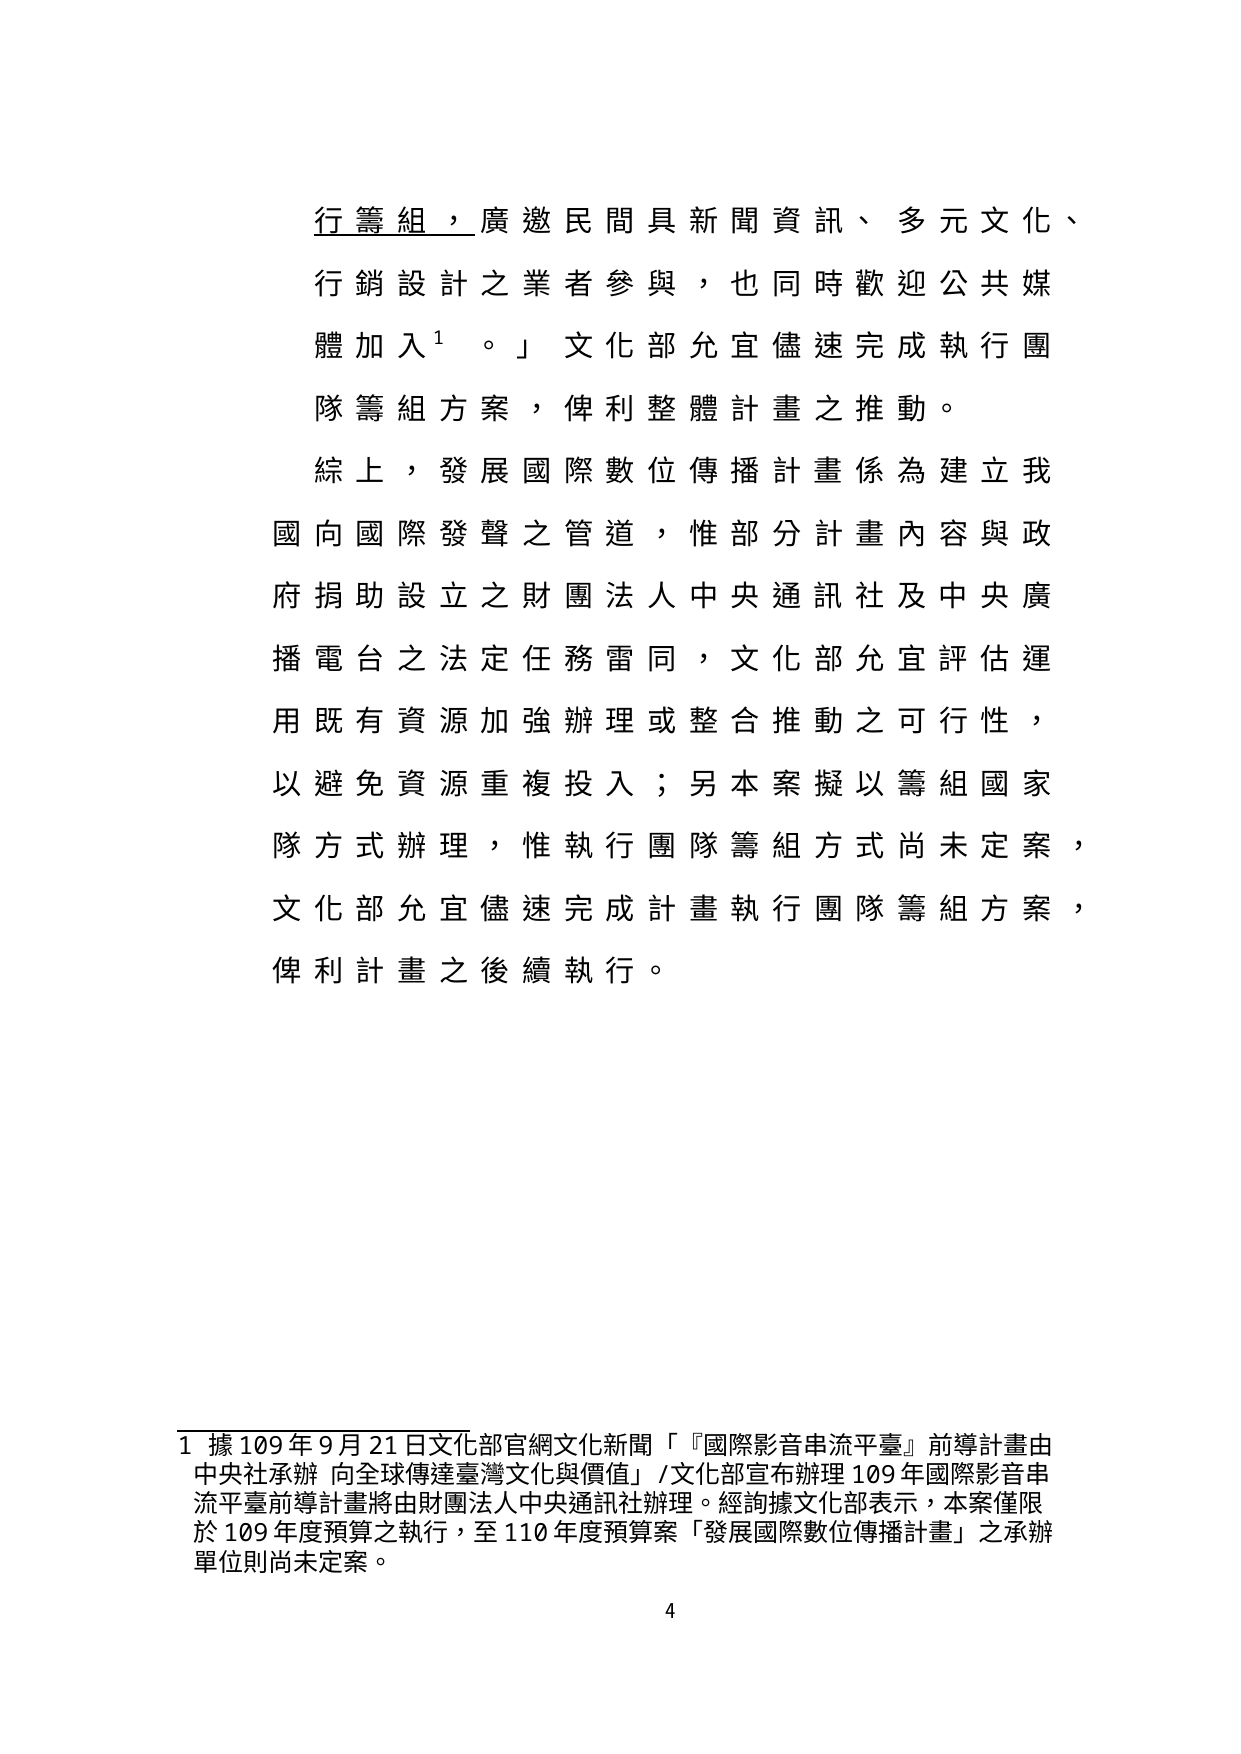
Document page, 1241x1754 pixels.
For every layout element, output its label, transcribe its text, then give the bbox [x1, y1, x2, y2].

text 據109年9月21日文化部官網文化新聞「『國際影音串流平臺』前導計畫由中央社承辦 向全球傳達臺灣文化與價值」/文化部宣布辦理109年國際影音串流平臺前導計畫將由財團法人中央通訊社辦理。經詢據文化部表示，本案僅限於109年度預算之執行，至110年度預算案「發展國際數位傳播計畫」之承辦單位則尚未定案。 [177, 1431, 1063, 1577]
text 綜上，發展國際數位傳播計畫係為建立我國向國際發聲之管道，惟部分計畫內容與政府捐助設立之財團法人中央通訊社及中央廣播電台之法定任務雷同，文化部允宜評估運用既有資源加強辦理或整合推動之可行性，以避免資源重複投入；另本案擬以籌組國家隊方式辦理，惟執行團隊籌組方式尚未定案，文化部允宜儘速完成計畫執行團隊籌組方案，俾利計畫之後續執行。 [242, 427, 1058, 990]
text 據文化部補充說明：「本計畫辦理方式擬結合媒體專業、民間創意及科技技術，籌組國家隊，活絡與帶動國內影視音及科技相關產業發展，培育國際傳播與技術人才，文化部刻正研議以採購或補助方式進行籌組，廣邀民間具新聞資訊、多元文化、行銷設計之業者參與，也同時歡迎公共媒體加入。」文化部允宜儘速完成執行團隊籌組方案，俾利整體計畫之推動。 [271, 177, 1058, 427]
